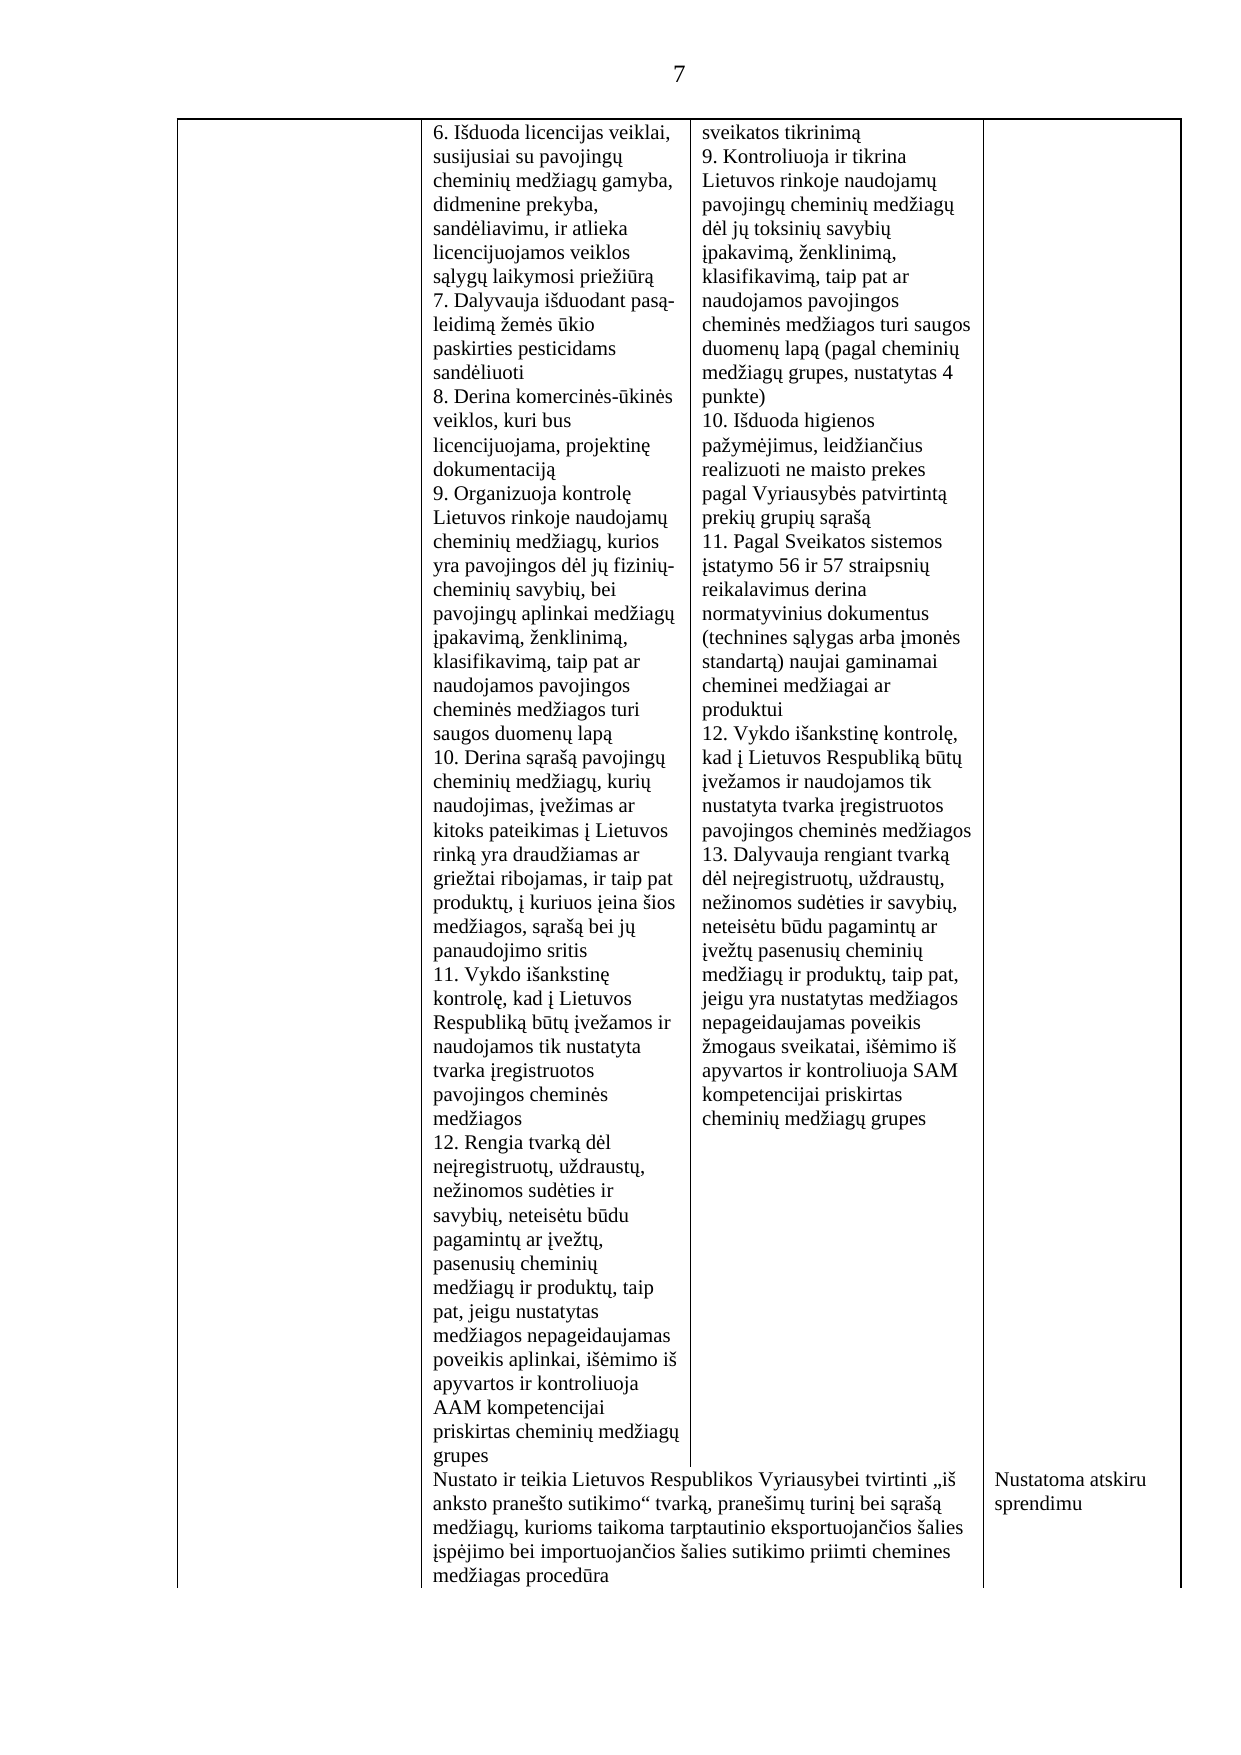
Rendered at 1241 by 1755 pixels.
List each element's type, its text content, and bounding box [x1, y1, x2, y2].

table_cell [178, 120, 421, 1467]
table_cell [178, 1467, 421, 1587]
table_cell sveikatos tikrinimą 9. Kontroliuoja ir tikrina Lietuvos rinkoje naudojamų pavojingų cheminių medžiagų dėl jų toksinių savybių įpakavimą, ženklinimą, klasifikavimą, taip pat ar naudojamos pavojingos cheminės medžiagos turi saugos duomenų lapą (pagal cheminių medžiagų grupes, nustatytas 4 punkte) 10. Išduoda higienos pažymėjimus, leidžiančius realizuoti ne maisto prekes pagal Vyriausybės patvirtintą prekių grupių sąrašą 11. Pagal Sveikatos sistemos įstatymo 56 ir 57 straipsnių reikalavimus derina normatyvinius dokumentus (technines sąlygas arba įmonės standartą) naujai gaminamai cheminei medžiagai ar produktui 12. Vykdo išankstinę kontrolę, kad į Lietuvos Respubliką būtų įvežamos ir naudojamos tik nustatyta tvarka įregistruotos pavojingos cheminės medžiagos 13. Dalyvauja rengiant tvarką dėl neįregistruotų, uždraustų, nežinomos sudėties ir savybių, neteisėtu būdu pagamintų ar įvežtų pasenusių cheminių medžiagų ir produktų, taip pat, jeigu yra nustatytas medžiagos nepageidaujamas poveikis žmogaus sveikatai, išėmimo iš apyvartos ir kontroliuoja SAM kompetencijai priskirtas cheminių medžiagų grupes [691, 120, 983, 1467]
table_cell [984, 120, 1180, 1467]
table_cell 6. Išduoda licencijas veiklai, susijusiai su pavojingų cheminių medžiagų gamyba, didmenine prekyba, sandėliavimu, ir atlieka licencijuojamos veiklos sąlygų laikymosi priežiūrą 7. Dalyvauja išduodant pasą-leidimą žemės ūkio paskirties pesticidams sandėliuoti 8. Derina komercinės-ūkinės veiklos, kuri bus licencijuojama, projektinę dokumentaciją 9. Organizuoja kontrolę Lietuvos rinkoje naudojamų cheminių medžiagų, kurios yra pavojingos dėl jų fizinių-cheminių savybių, bei pavojingų aplinkai medžiagų įpakavimą, ženklinimą, klasifikavimą, taip pat ar naudojamos pavojingos cheminės medžiagos turi saugos duomenų lapą 10. Derina sąrašą pavojingų cheminių medžiagų, kurių naudojimas, įvežimas ar kitoks pateikimas į Lietuvos rinką yra draudžiamas ar griežtai ribojamas, ir taip pat produktų, į kuriuos įeina šios medžiagos, sąrašą bei jų panaudojimo sritis 11. Vykdo išankstinę kontrolę, kad į Lietuvos Respubliką būtų įvežamos ir naudojamos tik nustatyta tvarka įregistruotos pavojingos cheminės medžiagos 12. Rengia tvarką dėl neįregistruotų, uždraustų, nežinomos sudėties ir savybių, neteisėtu būdu pagamintų ar įvežtų, pasenusių cheminių medžiagų ir produktų, taip pat, jeigu nustatytas medžiagos nepageidaujamas poveikis aplinkai, išėmimo iš apyvartos ir kontroliuoja AAM kompetencijai priskirtas cheminių medžiagų grupes [422, 120, 690, 1467]
table_cell Nustato ir teikia Lietuvos Respublikos Vyriausybei tvirtinti „iš anksto pranešto sutikimo“ tvarką, pranešimų turinį bei sąrašą medžiagų, kurioms taikoma tarptautinio eksportuojančios šalies įspėjimo bei importuojančios šalies sutikimo priimti chemines medžiagas procedūra [422, 1467, 983, 1587]
table_cell Nustatoma atskiru sprendimu [984, 1467, 1180, 1587]
